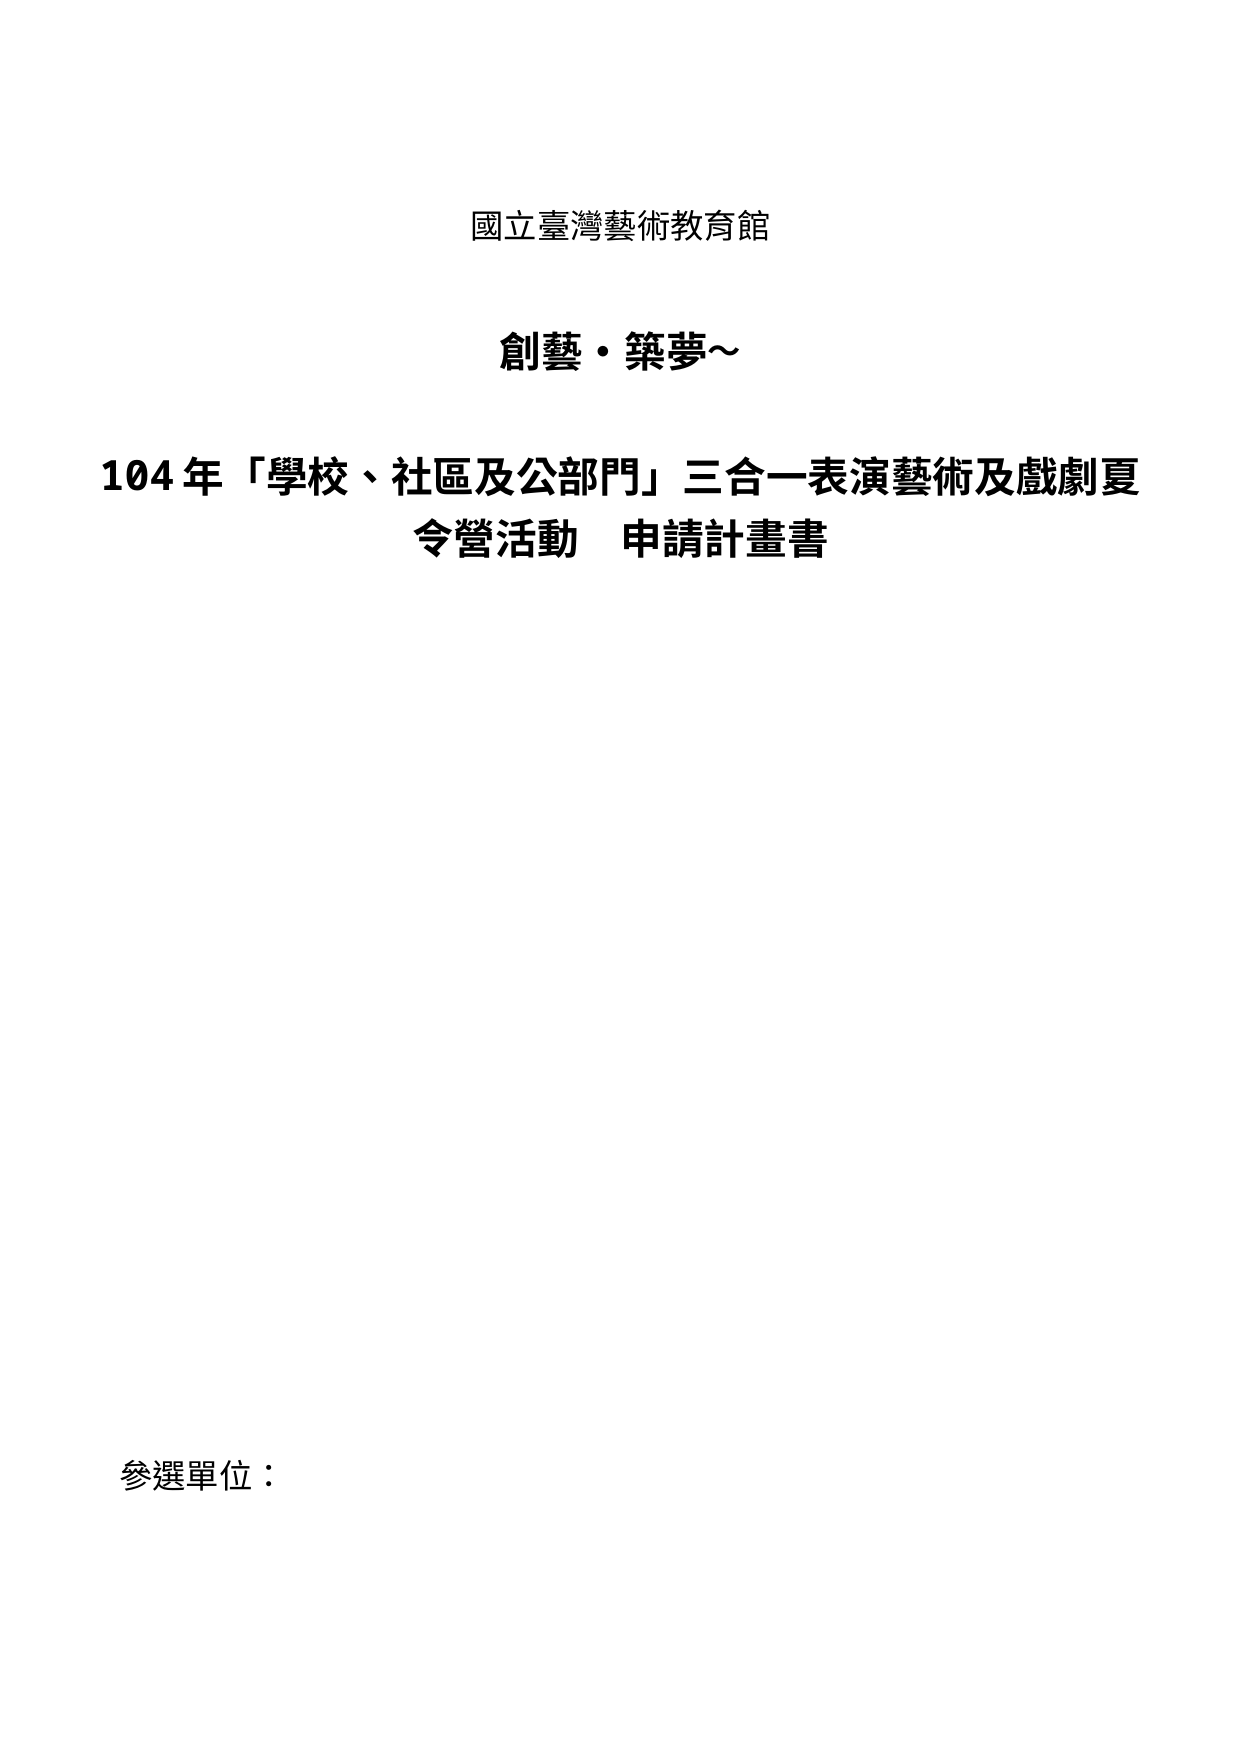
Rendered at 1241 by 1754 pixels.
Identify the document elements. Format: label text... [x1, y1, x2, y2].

text 創藝‧築夢～ [89, 307, 1152, 369]
text 104年「學校、社區及公部門」三合一表演藝術及戲劇夏令營活動 申請計畫書 [89, 432, 1152, 557]
text 國立臺灣藝術教育館 [89, 182, 1152, 244]
text 參選單位： [89, 1432, 1152, 1494]
